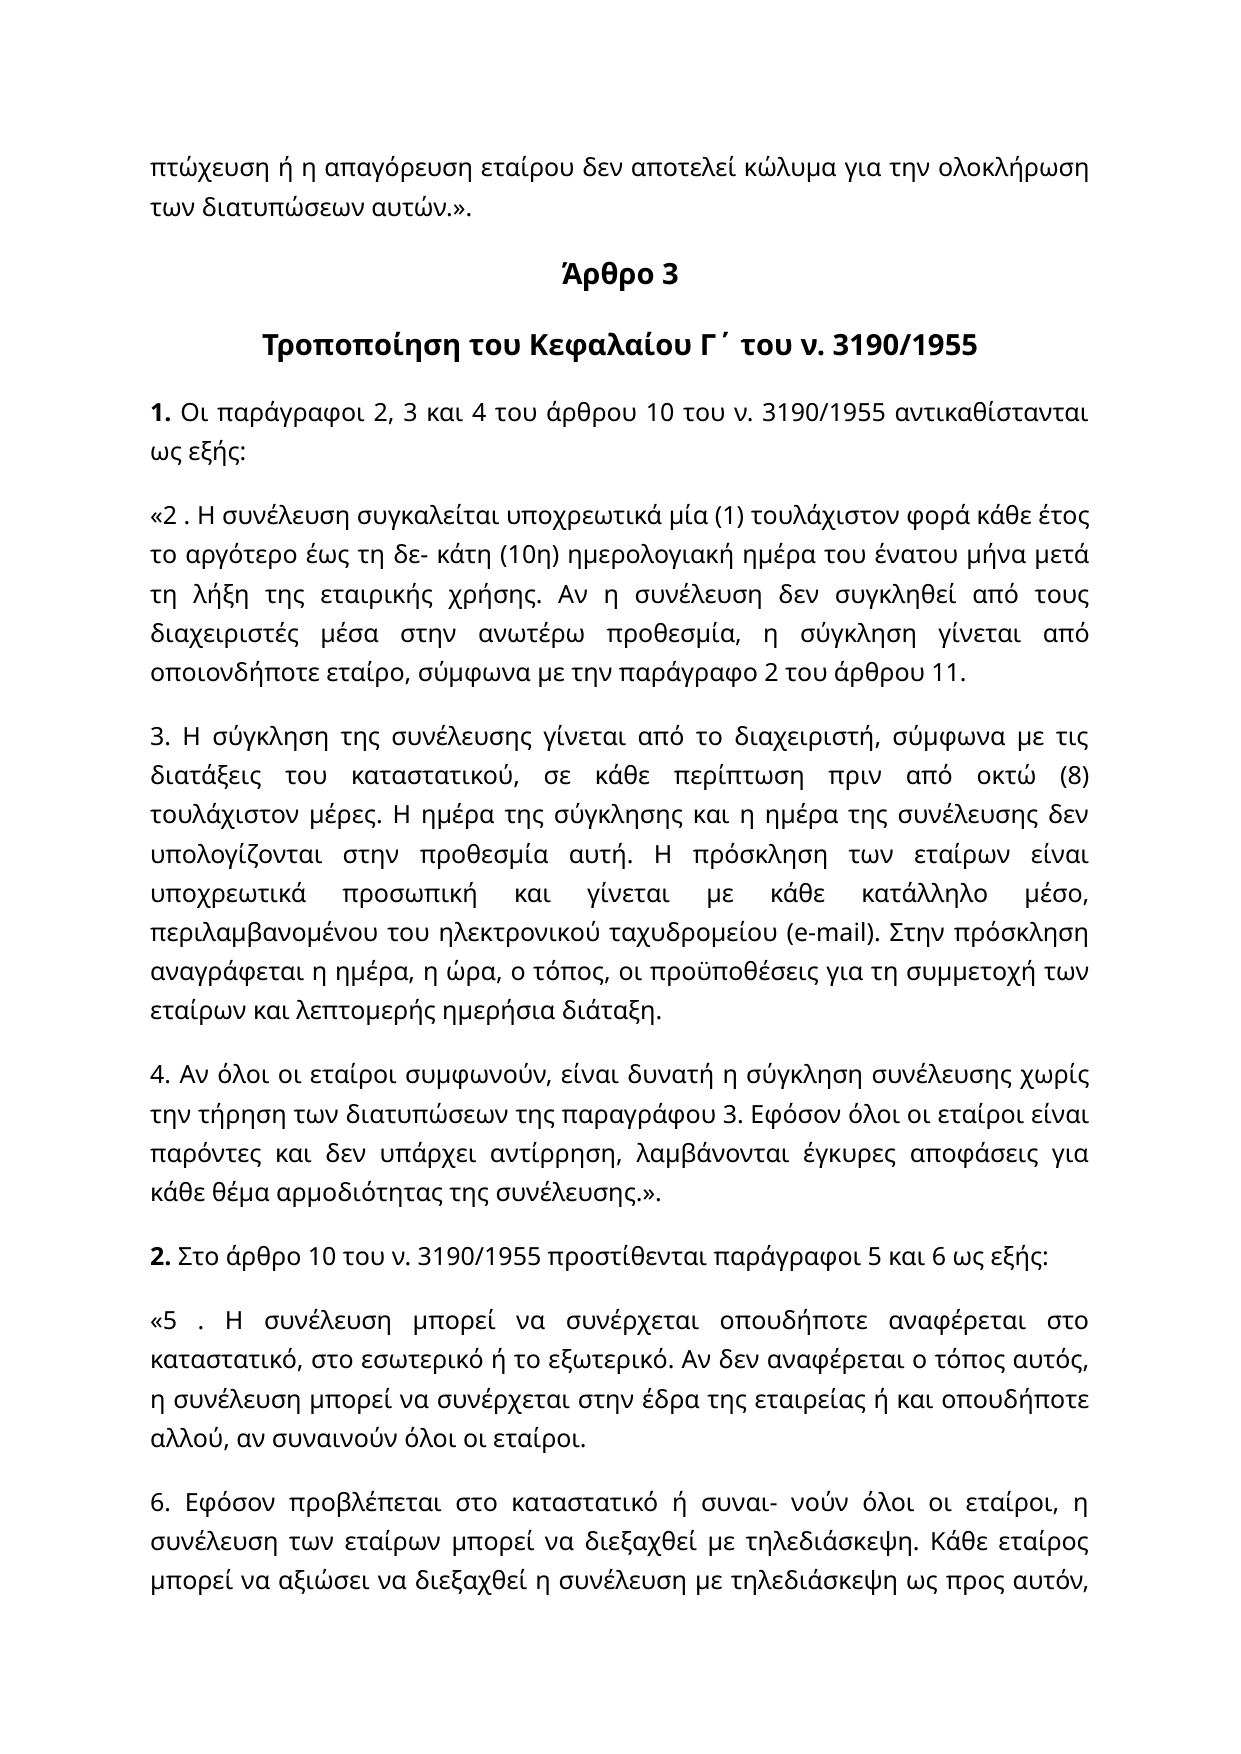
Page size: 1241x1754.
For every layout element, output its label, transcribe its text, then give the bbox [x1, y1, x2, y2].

text πτώχευση ή η απαγόρευση εταίρου δεν αποτελεί κώλυμα για την ολοκλήρωση των διατυπώσεων αυτών.». [150, 150, 1090, 223]
text 1. Οι παράγραφοι 2, 3 και 4 του άρθρου 10 του ν. 3190/1955 αντικαθίστανται ως εξής: [150, 394, 1090, 468]
text 6. Εφόσον προβλέπεται στο καταστατικό ή συναι- νούν όλοι οι εταίροι, η συνέλευση των εταίρων μπορεί να διεξαχθεί με τηλεδιάσκεψη. Κάθε εταίρος μπορεί να αξιώσει να διεξαχθεί η συνέλευση με τηλεδιάσκεψη ως προς αυτόν, [150, 1484, 1090, 1597]
text 2. Στο άρθρο 10 του ν. 3190/1955 προστίθενται παράγραφοι 5 και 6 ως εξής: [150, 1239, 1090, 1273]
subtitle Άρθρο 3 [150, 253, 1090, 293]
subtitle Τροποποίηση του Κεφαλαίου Γ΄ του ν. 3190/1955 [150, 324, 1090, 364]
text «2 . Η συνέλευση συγκαλείται υποχρεωτικά μία (1) τουλάχιστον φορά κάθε έτος το αργότερο έως τη δε- κάτη (10η) ημερολογιακή ημέρα του ένατου μήνα μετά τη λήξη της εταιρικής χρήσης. Αν η συνέλευση δεν συγκληθεί από τους διαχειριστές μέσα στην ανωτέρω προθεσμία, η σύγκληση γίνεται από οποιονδήποτε εταίρο, σύμφωνα με την παράγραφο 2 του άρθρου 11. [150, 498, 1090, 689]
text 4. Αν όλοι οι εταίροι συμφωνούν, είναι δυνατή η σύγκληση συνέλευσης χωρίς την τήρηση των διατυπώσεων της παραγράφου 3. Εφόσον όλοι οι εταίροι είναι παρόντες και δεν υπάρχει αντίρρηση, λαμβάνονται έγκυρες αποφάσεις για κάθε θέμα αρμοδιότητας της συνέλευσης.». [150, 1057, 1090, 1209]
text 3. Η σύγκληση της συνέλευσης γίνεται από το διαχειριστή, σύμφωνα με τις διατάξεις του καταστατικού, σε κάθε περίπτωση πριν από οκτώ (8) τουλάχιστον μέρες. Η ημέρα της σύγκλησης και η ημέρα της συνέλευσης δεν υπολογίζονται στην προθεσμία αυτή. Η πρόσκληση των εταίρων είναι υποχρεωτικά προσωπική και γίνεται με κάθε κατάλληλο μέσο, περιλαμβανομένου του ηλεκτρονικού ταχυδρομείου (e-mail). Στην πρόσκληση αναγράφεται η ημέρα, η ώρα, ο τόπος, οι προϋποθέσεις για τη συμμετοχή των εταίρων και λεπτομερής ημερήσια διάταξη. [150, 719, 1090, 1027]
text «5 . Η συνέλευση μπορεί να συνέρχεται οπουδήποτε αναφέρεται στο καταστατικό, στο εσωτερικό ή το εξωτερικό. Αν δεν αναφέρεται ο τόπος αυτός, η συνέλευση μπορεί να συνέρχεται στην έδρα της εταιρείας ή και οπουδήποτε αλλού, αν συναινούν όλοι οι εταίροι. [150, 1303, 1090, 1454]
